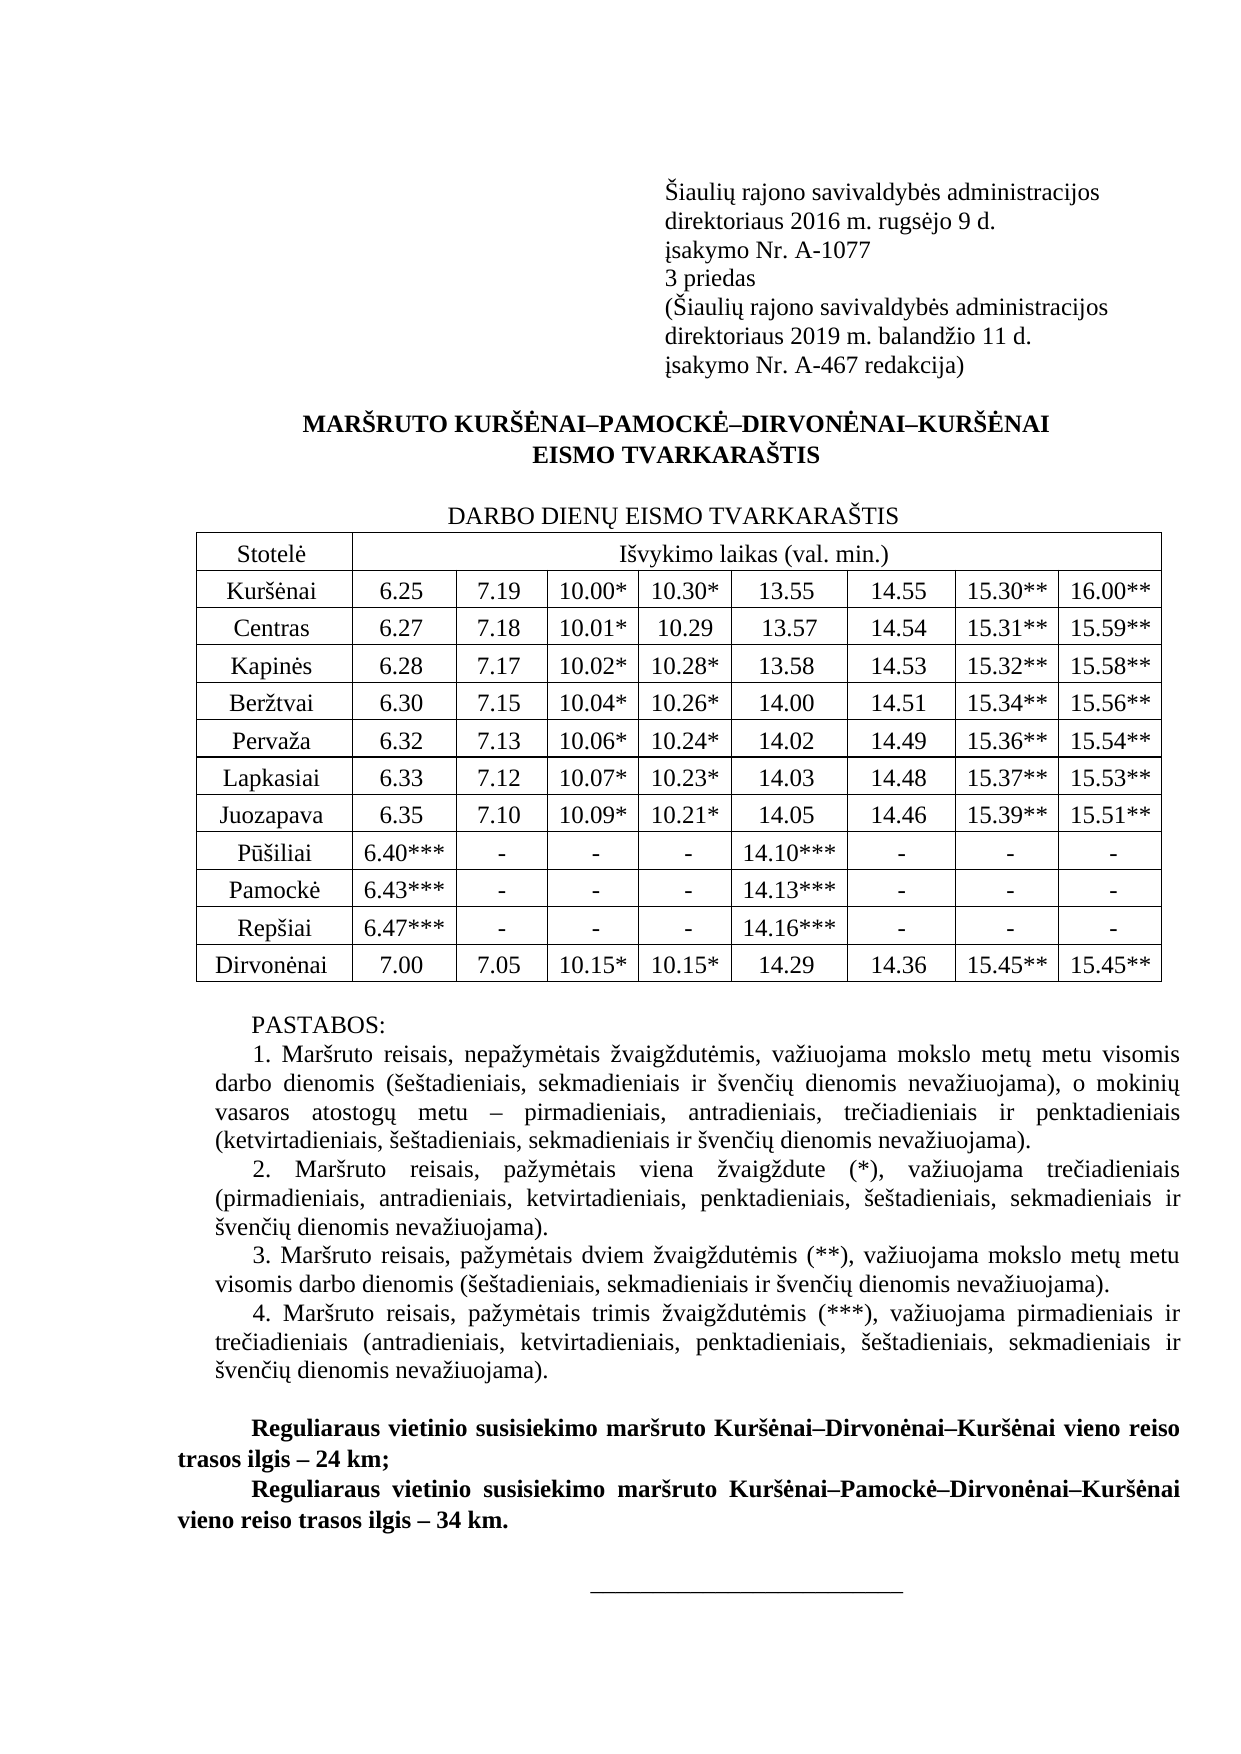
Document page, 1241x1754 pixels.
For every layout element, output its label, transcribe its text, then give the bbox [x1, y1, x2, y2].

table_header [1059, 533, 1161, 569]
table_cell 15.30** [956, 571, 1058, 607]
table_header Išvykimo laikas (val. min.) [548, 533, 955, 569]
table_cell - [457, 870, 547, 906]
table_cell - [956, 870, 1058, 906]
table_cell 15.58** [1059, 645, 1161, 682]
table_cell 7.05 [457, 945, 547, 981]
table_cell 6.32 [353, 720, 456, 756]
table_cell 14.16*** [732, 907, 847, 943]
table_cell 7.19 [457, 571, 547, 607]
text 3 priedas [177, 263, 1181, 292]
text įsakymo Nr. A-1077 [177, 235, 1181, 263]
table_cell Lapkasiai [197, 758, 352, 794]
table_cell 14.36 [848, 945, 955, 981]
table_cell 10.26* [639, 683, 731, 719]
table_cell 10.28* [639, 645, 731, 682]
table_header [456, 533, 547, 569]
text 2. Maršruto reisais, pažymėtais viena žvaigždute (*), važiuojama trečiadieniais (pirmadieniais, antradieniais, ketvirtadieniais, penktadieniais, šeštadieniais, sekmadieniais ir švenčių dienomis nevažiuojama). [215, 1154, 1181, 1241]
table_cell 6.27 [353, 608, 456, 644]
table_cell 10.30* [639, 571, 731, 607]
table_cell 15.36** [956, 720, 1058, 756]
table_cell 10.29 [639, 608, 731, 644]
text PASTABOS: [251, 1011, 1181, 1039]
table_cell 10.04* [548, 683, 638, 719]
text _________________________ [312, 1567, 1181, 1596]
table_cell 15.53** [1059, 758, 1161, 794]
table_cell - [548, 870, 638, 906]
text Reguliaraus vietinio susisiekimo maršruto Kuršėnai–Dirvonėnai–Kuršėnai vieno reiso trasos ilgis – 24 km; [177, 1413, 1181, 1473]
table_cell 15.56** [1059, 683, 1161, 719]
text EISMO TVARKARAŠTIS [177, 440, 1181, 469]
text įsakymo Nr. A-467 redakcija) [177, 350, 1181, 378]
table_cell - [848, 870, 955, 906]
text DARBO DIENŲ EISMO TVARKARAŠTIS [443, 501, 916, 530]
table_cell 14.05 [732, 795, 847, 831]
table_cell 10.23* [639, 758, 731, 794]
text 4. Maršruto reisais, pažymėtais trimis žvaigždutėmis (***), važiuojama pirmadieniais ir trečiadieniais (antradieniais, ketvirtadieniais, penktadieniais, šeštadieniais, sekmadieniais ir švenčių dienomis nevažiuojama). [215, 1298, 1181, 1384]
table_cell 16.00** [1059, 571, 1161, 607]
table_cell 15.51** [1059, 795, 1161, 831]
table_cell - [956, 907, 1058, 943]
table_cell 7.10 [457, 795, 547, 831]
text direktoriaus 2019 m. balandžio 11 d. [177, 321, 1181, 350]
table_cell 10.15* [639, 945, 731, 981]
table_cell Pamockė [197, 870, 352, 906]
table_cell 7.13 [457, 720, 547, 756]
table_cell - [639, 832, 731, 869]
table_cell 6.30 [353, 683, 456, 719]
table_cell 13.57 [732, 608, 847, 644]
table_cell 6.25 [353, 571, 456, 607]
text (Šiaulių rajono savivaldybės administracijos [177, 292, 1181, 321]
table_header [353, 533, 456, 569]
table_cell 14.29 [732, 945, 847, 981]
text Reguliaraus vietinio susisiekimo maršruto Kuršėnai–Pamockė–Dirvonėnai–Kuršėnai vieno reiso trasos ilgis – 34 km. [177, 1474, 1181, 1534]
table_cell 10.06* [548, 720, 638, 756]
table_cell 14.13*** [732, 870, 847, 906]
table_cell 7.00 [353, 945, 456, 981]
table_cell 7.18 [457, 608, 547, 644]
table_cell 10.02* [548, 645, 638, 682]
table_cell Kuršėnai [197, 571, 352, 607]
table_cell 14.51 [848, 683, 955, 719]
table_cell - [1059, 907, 1161, 943]
table_cell 7.12 [457, 758, 547, 794]
text MARŠRUTO KURŠĖNAI–PAMOCKĖ–DIRVONĖNAI–KURŠĖNAI [177, 409, 1181, 438]
table_cell 7.15 [457, 683, 547, 719]
table_cell Kapinės [197, 645, 352, 682]
table_cell Juozapava [197, 795, 352, 831]
table_cell 10.00* [548, 571, 638, 607]
table_cell 15.59** [1059, 608, 1161, 644]
table_cell - [848, 907, 955, 943]
table_cell - [639, 907, 731, 943]
table_cell 7.17 [457, 645, 547, 682]
table_cell Pervaža [197, 720, 352, 756]
table_cell 14.46 [848, 795, 955, 831]
table_cell 6.43*** [353, 870, 456, 906]
table_header Stotelė [197, 533, 352, 569]
table_cell 15.39** [956, 795, 1058, 831]
table_cell 14.10*** [732, 832, 847, 869]
text direktoriaus 2016 m. rugsėjo 9 d. [177, 206, 1181, 235]
table_cell 14.00 [732, 683, 847, 719]
table_cell 10.24* [639, 720, 731, 756]
table_cell 6.35 [353, 795, 456, 831]
table_cell - [1059, 870, 1161, 906]
table_cell 14.03 [732, 758, 847, 794]
table_cell 15.54** [1059, 720, 1161, 756]
table_cell Repšiai [197, 907, 352, 943]
table_cell Pūšiliai [197, 832, 352, 869]
table_cell - [956, 832, 1058, 869]
table_cell 10.01* [548, 608, 638, 644]
table_cell 14.53 [848, 645, 955, 682]
table_cell 15.45** [1059, 945, 1161, 981]
table_cell 14.49 [848, 720, 955, 756]
table_cell 15.45** [956, 945, 1058, 981]
table_cell - [639, 870, 731, 906]
table_cell 6.33 [353, 758, 456, 794]
table_cell 14.02 [732, 720, 847, 756]
table_cell 15.31** [956, 608, 1058, 644]
table_cell Dirvonėnai [197, 945, 352, 981]
table_cell 10.07* [548, 758, 638, 794]
table_cell 13.55 [732, 571, 847, 607]
table_cell 10.09* [548, 795, 638, 831]
table_cell 14.55 [848, 571, 955, 607]
table_cell - [548, 907, 638, 943]
table_cell - [457, 832, 547, 869]
table_cell 14.54 [848, 608, 955, 644]
table_cell 6.28 [353, 645, 456, 682]
text Šiaulių rajono savivaldybės administracijos [177, 177, 1181, 206]
table_cell 6.47*** [353, 907, 456, 943]
table_cell 10.15* [548, 945, 638, 981]
table_cell 15.34** [956, 683, 1058, 719]
table_cell 6.40*** [353, 832, 456, 869]
table_header [955, 533, 1058, 569]
table_cell - [848, 832, 955, 869]
table_cell 13.58 [732, 645, 847, 682]
table_cell Centras [197, 608, 352, 644]
table_cell - [548, 832, 638, 869]
table_cell 14.48 [848, 758, 955, 794]
table_cell 15.32** [956, 645, 1058, 682]
table_cell 15.37** [956, 758, 1058, 794]
table_cell 10.21* [639, 795, 731, 831]
text 3. Maršruto reisais, pažymėtais dviem žvaigždutėmis (**), važiuojama mokslo metų metu visomis darbo dienomis (šeštadieniais, sekmadieniais ir švenčių dienomis nevažiuojama). [215, 1241, 1181, 1298]
table_cell - [457, 907, 547, 943]
text 1. Maršruto reisais, nepažymėtais žvaigždutėmis, važiuojama mokslo metų metu visomis darbo dienomis (šeštadieniais, sekmadieniais ir švenčių dienomis nevažiuojama), o mokinių vasaros atostogų metu – pirmadieniais, antradieniais, trečiadieniais ir penktadieniais (ketvirtadieniais, šeštadieniais, sekmadieniais ir švenčių dienomis nevažiuojama). [215, 1039, 1181, 1154]
table_cell Beržtvai [197, 683, 352, 719]
table_cell - [1059, 832, 1161, 869]
